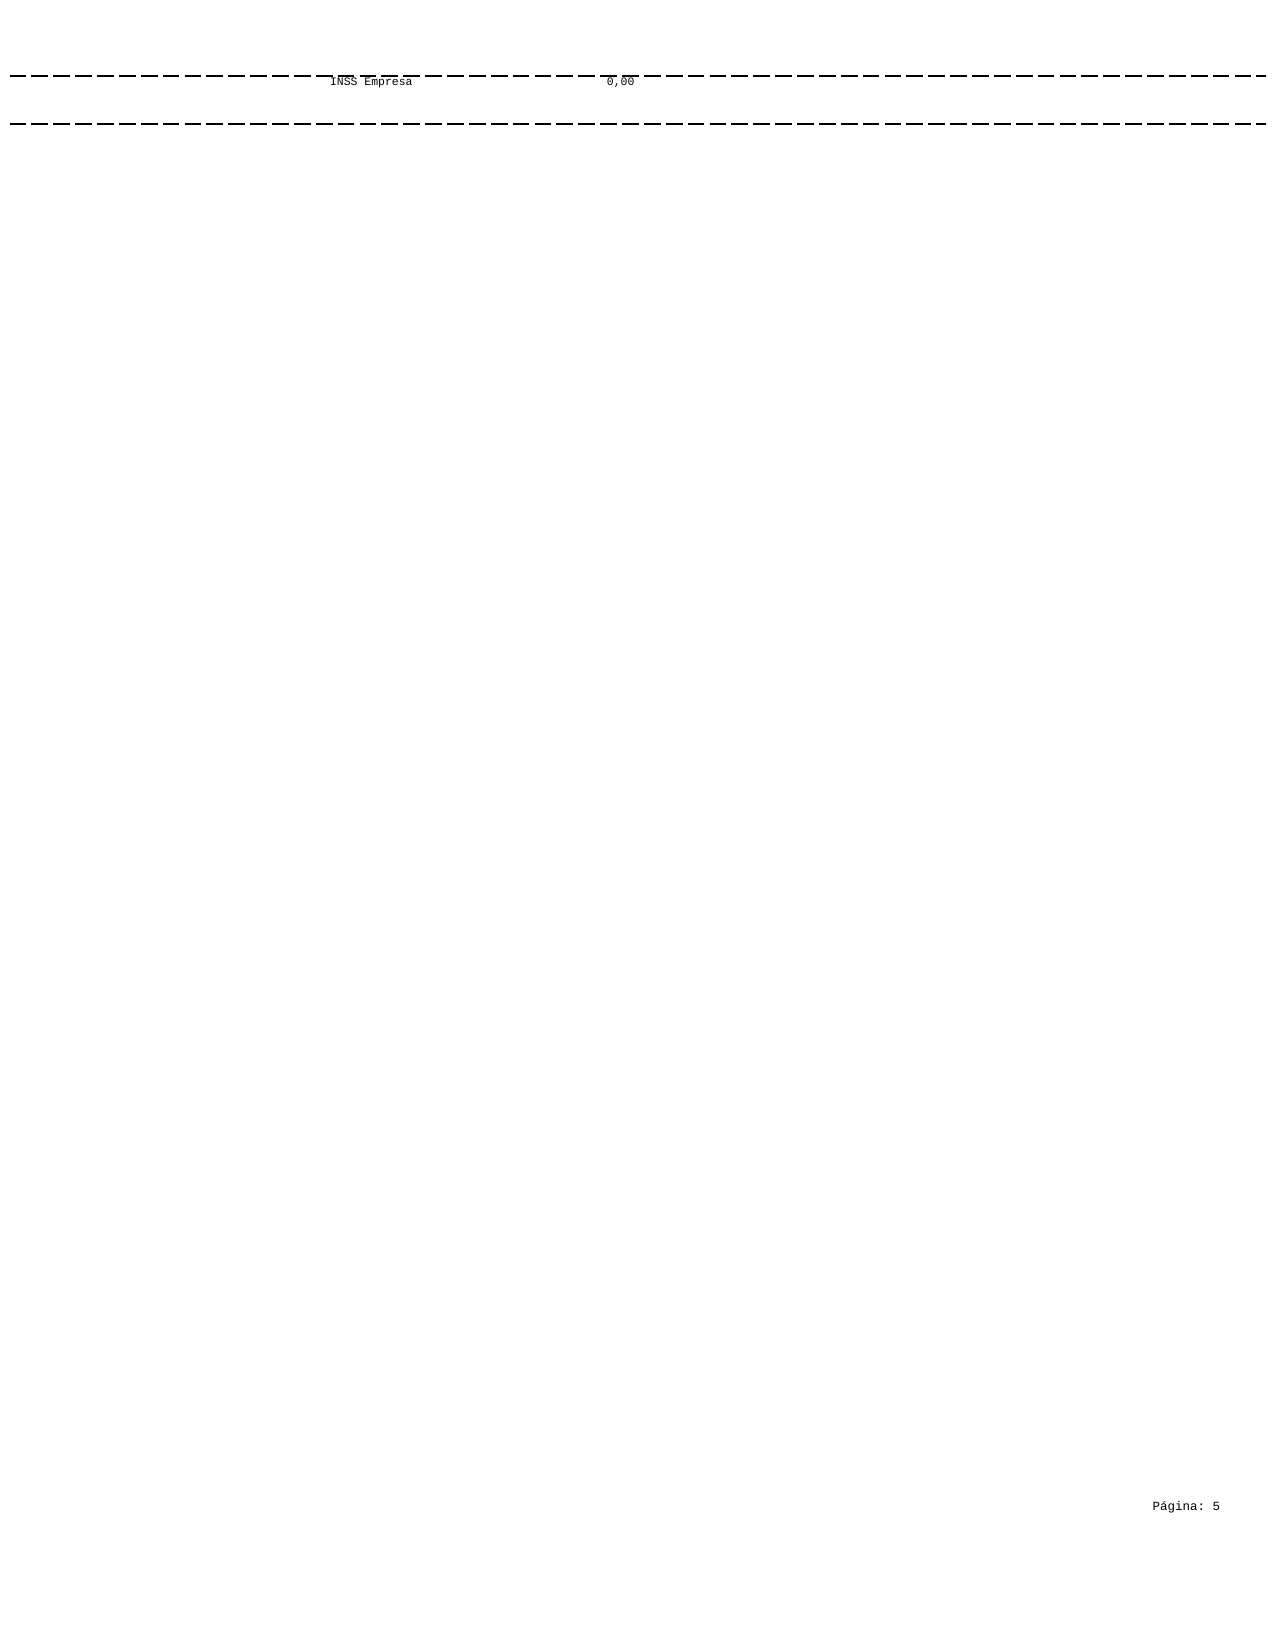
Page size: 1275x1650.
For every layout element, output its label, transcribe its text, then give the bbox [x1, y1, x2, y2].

table_cell [1177, 75, 1266, 123]
table_cell INSS Empresa [10, 75, 547, 123]
table_cell [643, 75, 891, 123]
table_cell [891, 75, 957, 123]
table_cell [958, 75, 1078, 123]
table_cell [1078, 75, 1177, 123]
table_cell 0,00 [547, 75, 643, 123]
